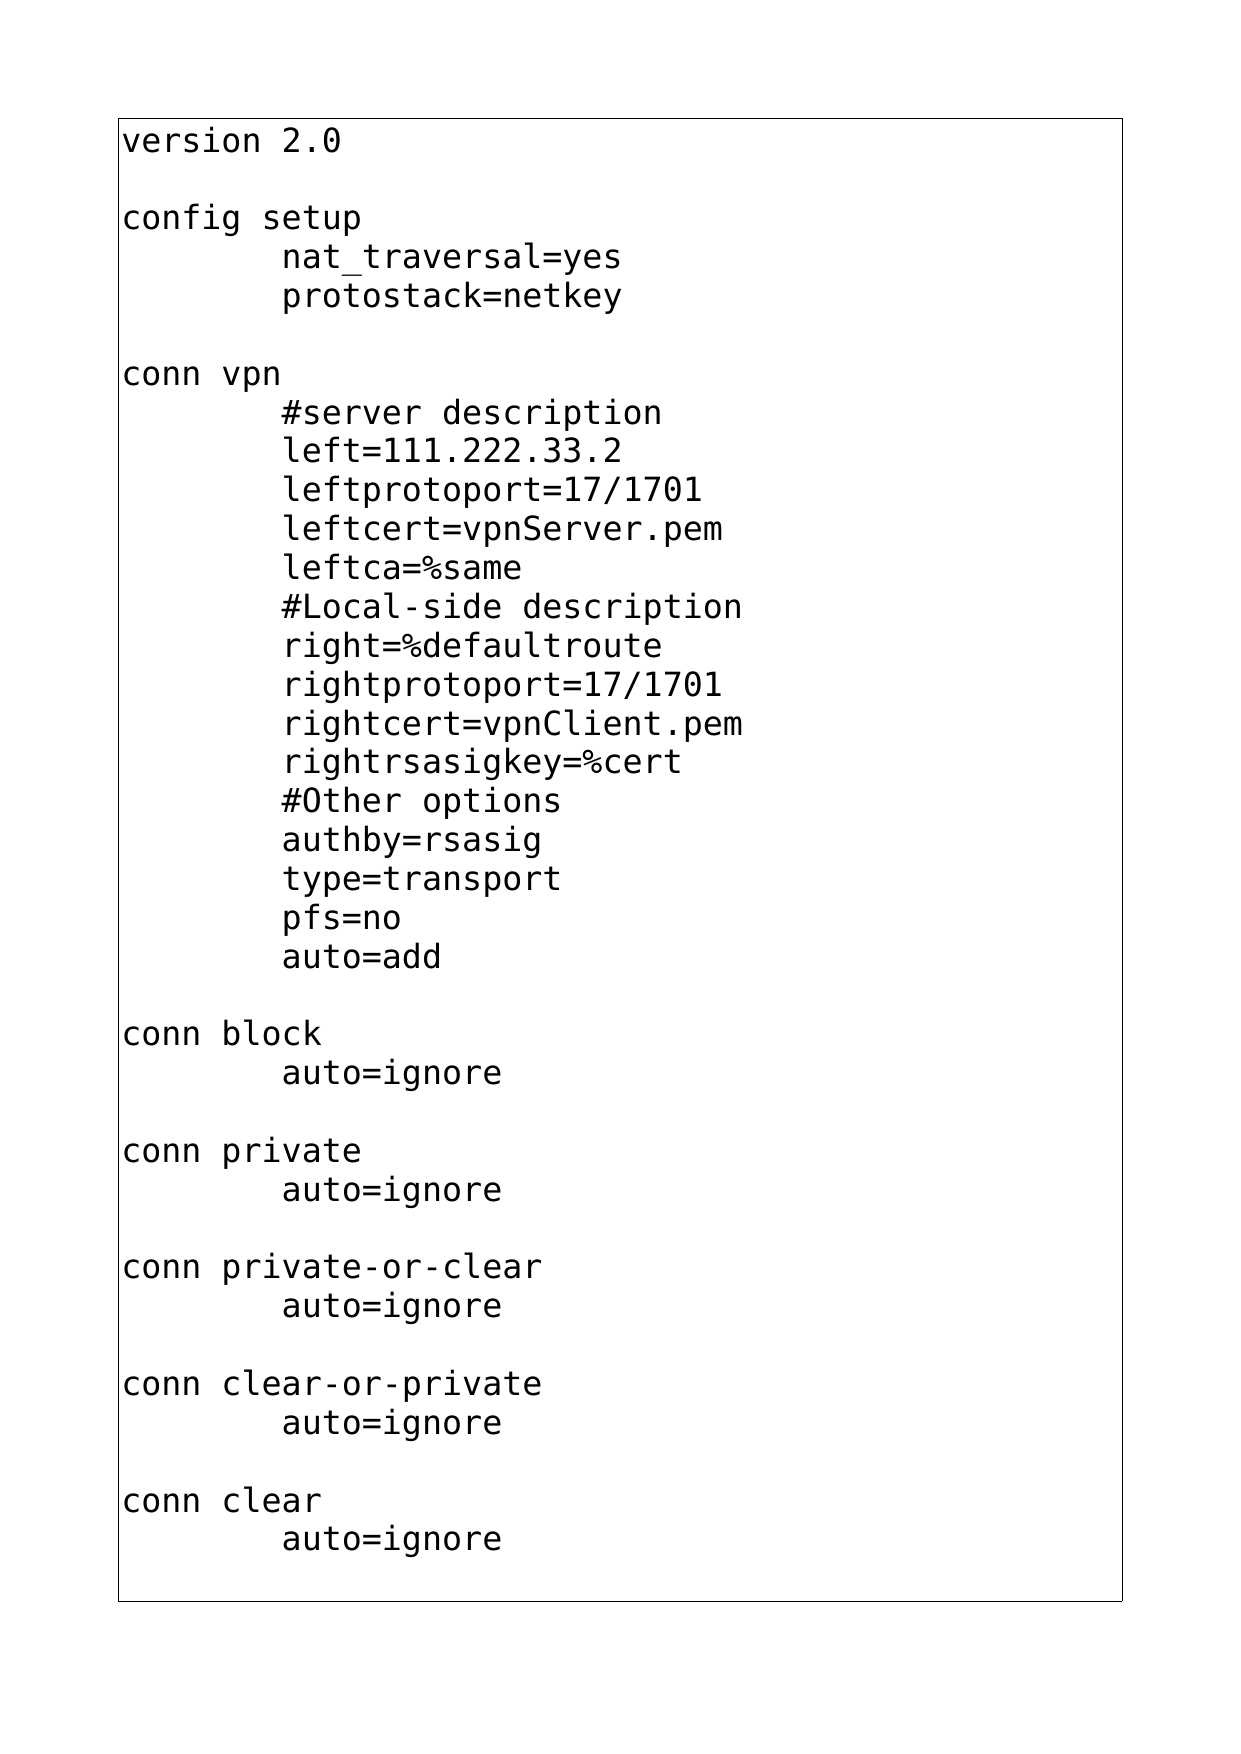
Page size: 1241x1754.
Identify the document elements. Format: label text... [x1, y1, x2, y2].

table_header version 2.0 config setup nat_traversal=yes protostack=netkey conn vpn #server description left=111.222.33.2 leftprotoport=17/1701 leftcert=vpnServer.pem leftca=%same #Local-side description right=%defaultroute rightprotoport=17/1701 rightcert=vpnClient.pem rightrsasigkey=%cert #Other options authby=rsasig type=transport pfs=no auto=add conn block auto=ignore conn private auto=ignore conn private-or-clear auto=ignore conn clear-or-private auto=ignore conn clear auto=ignore [119, 119, 1122, 1601]
